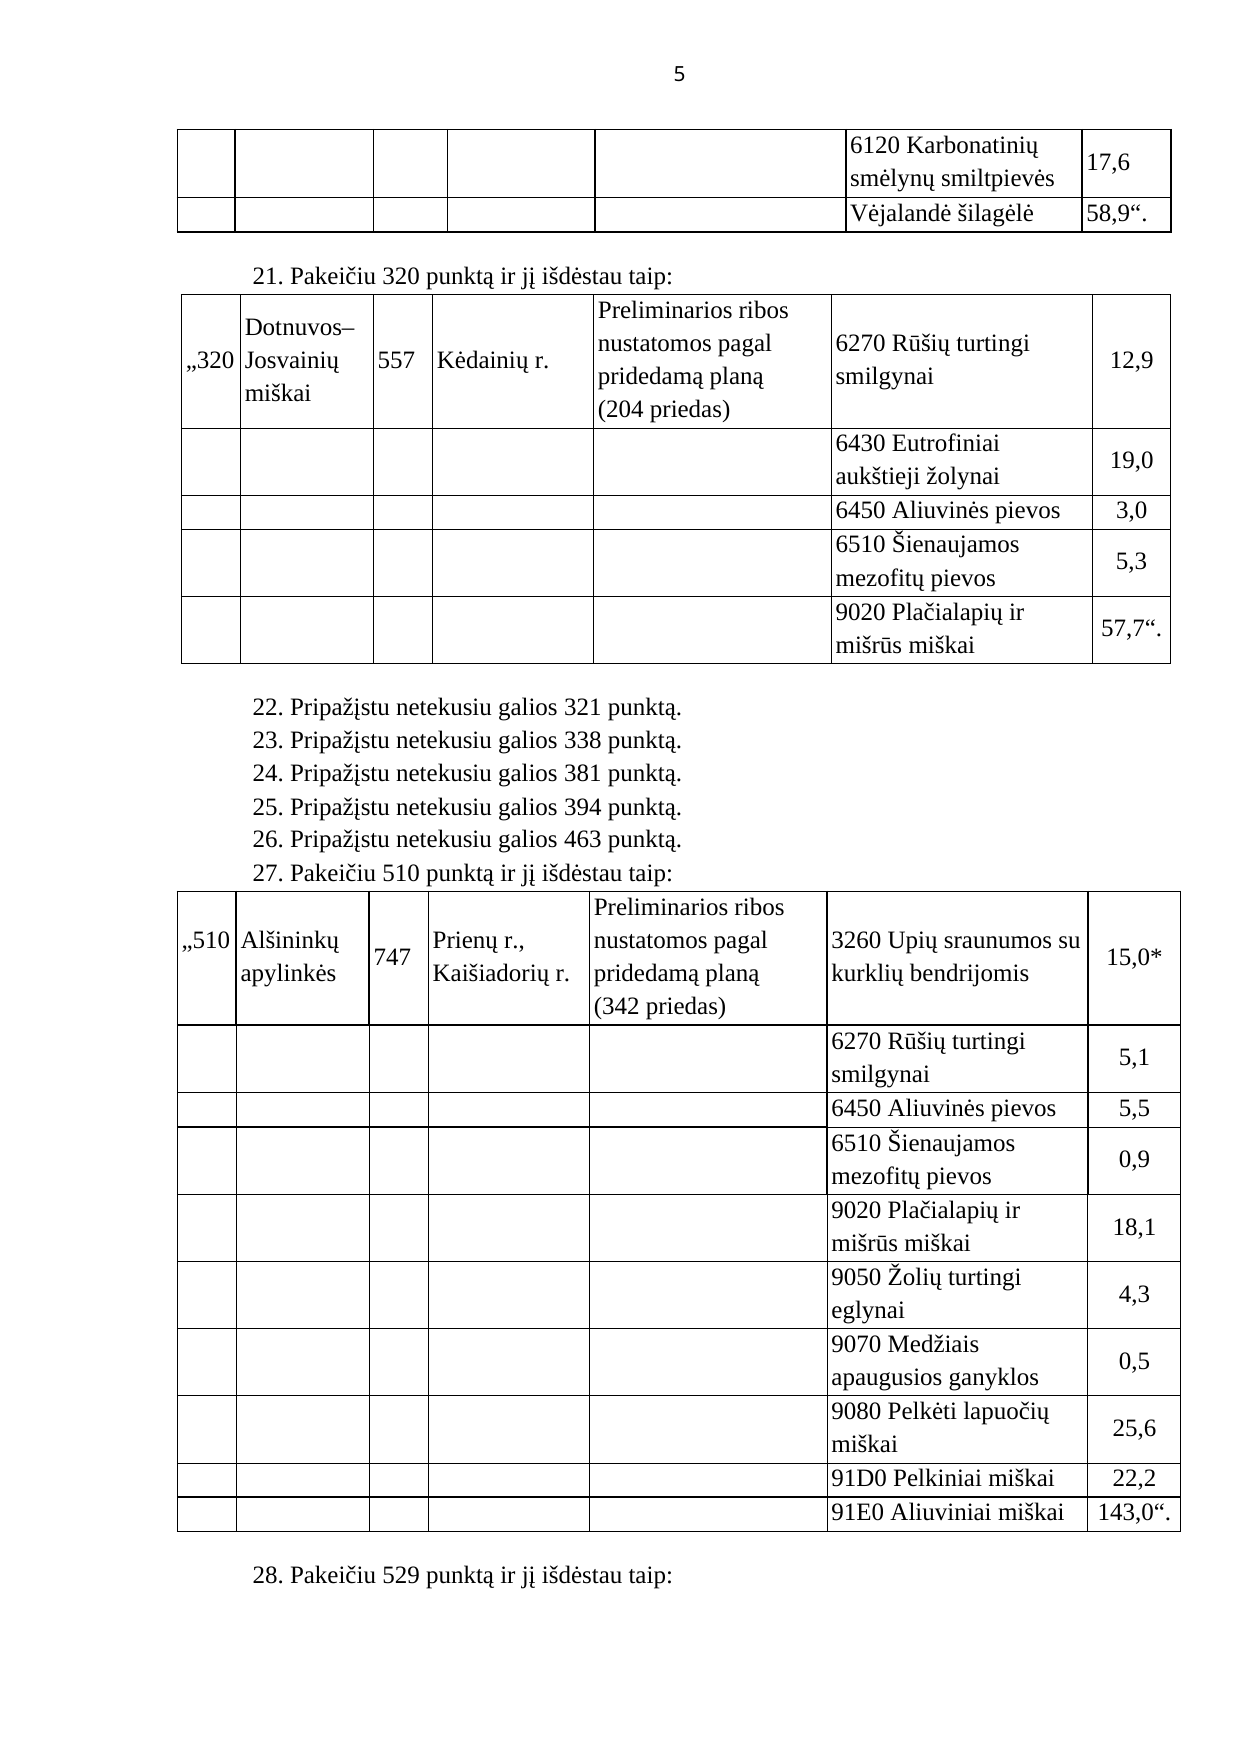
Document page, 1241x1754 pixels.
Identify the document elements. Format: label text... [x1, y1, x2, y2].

table_cell [590, 1195, 827, 1261]
table_header Dotnuvos–Josvainių miškai [241, 295, 373, 427]
table_cell [429, 1195, 589, 1261]
table_cell [370, 1262, 428, 1328]
text 22. Pripažįstu netekusiu galios 321 punktą. [252, 692, 1181, 721]
table_cell [590, 1128, 826, 1194]
table_cell [178, 1498, 236, 1531]
table_cell [590, 1396, 827, 1462]
table_cell [178, 1396, 236, 1462]
table_cell [178, 1262, 236, 1328]
table_cell 17,6 [1083, 130, 1170, 196]
table_cell 25,6 [1088, 1396, 1180, 1462]
table_cell [178, 130, 234, 196]
table_cell [241, 530, 373, 596]
text 26. Pripažįstu netekusiu galios 463 punktą. [252, 824, 1181, 853]
table_cell [374, 429, 432, 494]
table_cell [178, 1195, 236, 1261]
table_cell 143,0“. [1088, 1498, 1180, 1531]
table_cell [178, 1464, 236, 1496]
table_cell [178, 1026, 236, 1092]
table_cell 0,5 [1088, 1329, 1180, 1395]
table_cell 58,9“. [1083, 198, 1170, 231]
table_cell Vėjalandė šilagėlė [847, 198, 1081, 231]
table_cell 6510 Šienaujamos mezofitų pievos [828, 1128, 1087, 1194]
table_cell [237, 1128, 369, 1194]
table_header 12,9 [1093, 295, 1170, 427]
table_cell Gaižiūnai [236, 130, 373, 196]
table_cell [236, 198, 373, 231]
table_cell [374, 530, 432, 596]
text 27. Pakeičiu 510 punktą ir jį išdėstau taip: [252, 858, 1181, 886]
table_cell [448, 130, 594, 196]
table_cell [370, 1026, 428, 1092]
table_cell [433, 597, 593, 663]
table_cell [237, 1026, 369, 1092]
table_cell [590, 1262, 827, 1328]
table_cell 6270 Rūšių turtingi smilgynai [828, 1026, 1087, 1092]
table_cell [448, 198, 594, 231]
table_header Preliminarios ribos nustatomos pagal pridedamą planą (204 priedas) [594, 295, 831, 427]
text 24. Pripažįstu netekusiu galios 381 punktą. [252, 758, 1181, 787]
table_cell 9070 Medžiais apaugusios ganyklos [828, 1329, 1087, 1395]
table_cell [590, 1464, 827, 1496]
table_cell [429, 1262, 589, 1328]
table_cell 6450 Aliuvinės pievos [832, 496, 1092, 528]
table_cell [429, 1329, 589, 1395]
table_cell [237, 1464, 369, 1496]
table_cell [429, 1464, 589, 1496]
table_cell [178, 1128, 236, 1194]
table_cell [374, 496, 432, 528]
table_header 15,0* [1089, 892, 1180, 1024]
table_cell [370, 1396, 428, 1462]
table_cell [182, 530, 240, 596]
table_cell [370, 1128, 428, 1194]
table_cell 6120 Karbonatinių smėlynų smiltpievės [847, 130, 1081, 196]
table_cell 19,0 [1093, 429, 1170, 494]
table_cell [429, 1396, 589, 1462]
table_header 747 [370, 892, 428, 1024]
table_cell [237, 1396, 369, 1462]
table_cell [429, 1093, 589, 1126]
table_cell [370, 1093, 428, 1126]
text 21. Pakeičiu 320 punktą ir jį išdėstau taip: [252, 261, 1181, 290]
table_cell 22,2 [1088, 1464, 1180, 1496]
table_cell [237, 1329, 369, 1395]
table_cell [590, 1093, 826, 1126]
table_cell [594, 496, 831, 528]
table_cell 6450 Aliuvinės pievos [828, 1093, 1087, 1126]
table_cell [433, 496, 593, 528]
table_cell 5,1 [1089, 1026, 1180, 1092]
table_header Kėdainių r. [433, 295, 593, 427]
table_cell [370, 1464, 428, 1496]
table_cell [596, 198, 845, 231]
table_cell [237, 1262, 369, 1328]
table_cell [370, 1329, 428, 1395]
table_cell [182, 496, 240, 528]
table_header 3260 Upių sraunumos su kurklių bendrijomis [828, 892, 1087, 1024]
table_header Preliminarios ribos nustatomos pagal pridedamą planą (342 priedas) [590, 892, 826, 1024]
table_cell 9050 Žolių turtingi eglynai [828, 1262, 1087, 1328]
table_cell [370, 1498, 428, 1531]
table_cell [429, 1498, 589, 1531]
table_cell [178, 1329, 236, 1395]
table_cell 9020 Plačialapių ir mišrūs miškai [828, 1195, 1087, 1261]
table_cell [594, 597, 831, 663]
table_cell [241, 496, 373, 528]
table_cell [433, 530, 593, 596]
table_header 557 [374, 295, 432, 427]
table_header „320 [182, 295, 240, 427]
table_cell 3,0 [1093, 496, 1170, 528]
table_cell [237, 1093, 369, 1126]
text 23. Pripažįstu netekusiu galios 338 punktą. [252, 726, 1181, 754]
text 25. Pripažįstu netekusiu galios 394 punktą. [252, 792, 1181, 820]
table_cell 6510 Šienaujamos mezofitų pievos [832, 530, 1092, 596]
table_cell [241, 597, 373, 663]
table_cell 0,9 [1089, 1128, 1180, 1194]
text 28. Pakeičiu 529 punktą ir jį išdėstau taip: [252, 1560, 1181, 1589]
table_cell [237, 1195, 369, 1261]
table_cell [370, 1195, 428, 1261]
table_cell [590, 1498, 827, 1531]
table_cell [178, 1093, 236, 1126]
table_cell [374, 130, 447, 196]
table_cell 4,3 [1088, 1262, 1180, 1328]
table_header Prienų r., Kaišiadorių r. [429, 892, 589, 1024]
table_cell 57,7“. [1093, 597, 1170, 663]
table_cell [433, 429, 593, 494]
table_cell 91D0 Pelkiniai miškai [828, 1464, 1087, 1496]
table_header Alšininkų apylinkės [237, 892, 368, 1024]
table_cell [241, 429, 373, 494]
table_header 6270 Rūšių turtingi smilgynai [832, 295, 1092, 427]
table_cell 91E0 Aliuviniai miškai [828, 1498, 1087, 1531]
table_cell 9080 Pelkėti lapuočių miškai [828, 1396, 1087, 1462]
table_cell 9020 Plačialapių ir mišrūs miškai [832, 597, 1092, 663]
table_cell [374, 597, 432, 663]
table_cell [590, 1026, 826, 1092]
table_cell [594, 429, 831, 494]
table_cell [590, 1329, 827, 1395]
table_cell [182, 597, 240, 663]
table_cell [237, 1498, 369, 1531]
table_cell [596, 130, 845, 196]
table_cell [182, 429, 240, 494]
table_cell [594, 530, 831, 596]
table_cell 6430 Eutrofiniai aukštieji žolynai [832, 429, 1092, 494]
table_cell 18,1 [1088, 1195, 1180, 1261]
table_cell [178, 198, 234, 231]
table_cell 5,3 [1093, 530, 1170, 596]
table_cell [429, 1128, 589, 1194]
table_cell 5,5 [1089, 1093, 1180, 1126]
table_cell [429, 1026, 589, 1092]
table_cell [374, 198, 447, 231]
table_header „510 [178, 892, 235, 1024]
